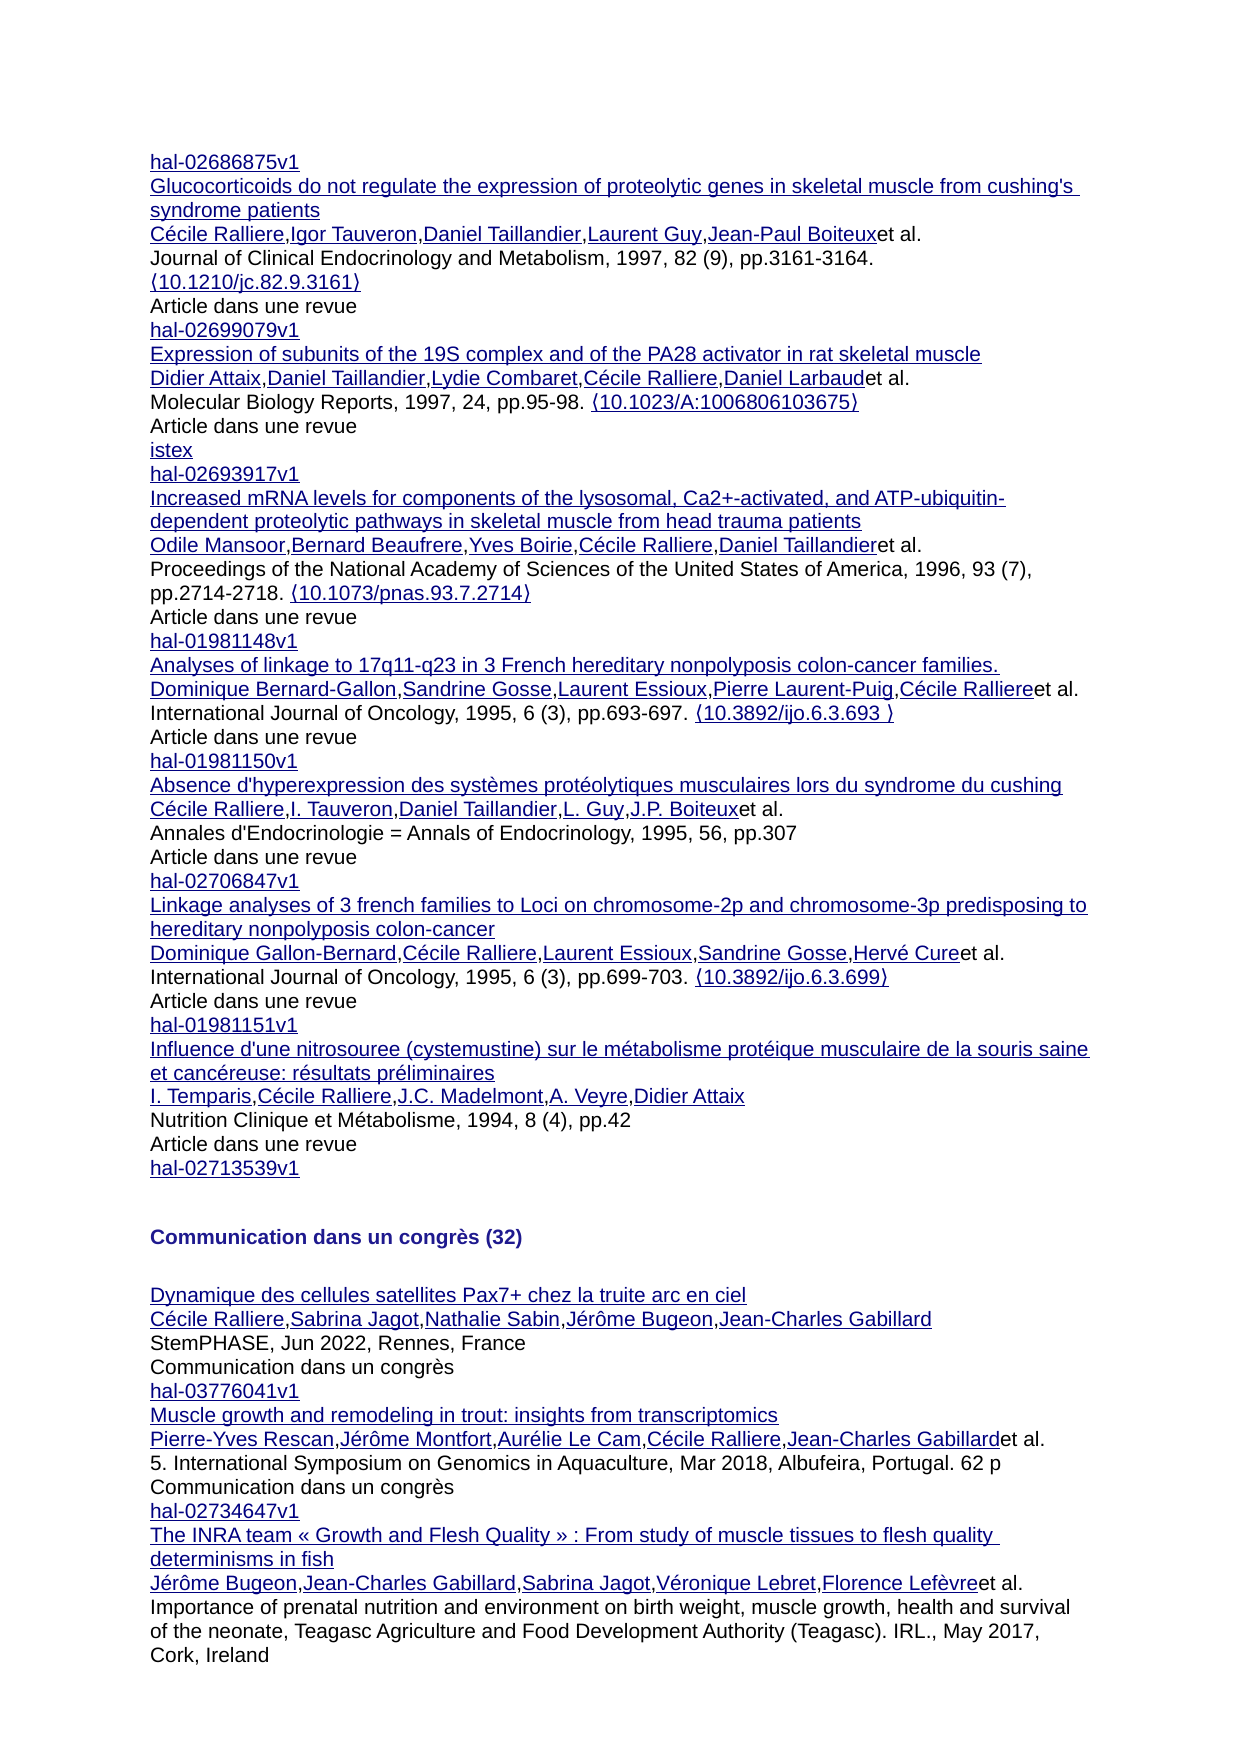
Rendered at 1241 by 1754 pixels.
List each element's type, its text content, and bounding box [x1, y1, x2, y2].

table_cell Expression of subunits of the 19S complex and of the PA28 activator in rat skeletal muscle Didier Attaix,Daniel Taillandier,Lydie Combaret,Cécile Ralliere,Daniel Larbaudet al. Molecular Biology Reports, 1997, 24, pp.95-98. ⟨10.1023/A:1006806103675⟩ Article dans une revue istex hal-02693917v1 [150, 342, 1090, 485]
table_cell hal-02686875v1 [150, 150, 1090, 174]
table_cell Absence d'hyperexpression des systèmes protéolytiques musculaires lors du syndrome du cushing Cécile Ralliere,I. Tauveron,Daniel Taillandier,L. Guy,J.P. Boiteuxet al. Annales d'Endocrinologie = Annals of Endocrinology, 1995, 56, pp.307 Article dans une revue hal-02706847v1 [150, 773, 1090, 893]
table_cell et cancéreuse: résultats préliminaires I. Temparis,Cécile Ralliere,J.C. Madelmont,A. Veyre,Didier Attaix Nutrition Clinique et Métabolisme, 1994, 8 (4), pp.42 Article dans une revue hal-02713539v1 [150, 1058, 1090, 1180]
table_cell The INRA team « Growth and Flesh Quality » : From study of muscle tissues to flesh quality determinisms in fish Jérôme Bugeon,Jean-Charles Gabillard,Sabrina Jagot,Véronique Lebret,Florence Lefèvreet al. Importance of prenatal nutrition and environment on birth weight, muscle growth, health and survival of the neonate, Teagasc Agriculture and Food Development Authority (Teagasc). IRL., May 2017, Cork, Ireland [150, 1523, 1090, 1667]
table_header Dynamique des cellules satellites Pax7+ chez la truite arc en ciel Cécile Ralliere,Sabrina Jagot,Nathalie Sabin,Jérôme Bugeon,Jean-Charles Gabillard StemPHASE, Jun 2022, Rennes, France Communication dans un congrès hal-03776041v1 [150, 1283, 1090, 1403]
subtitle Communication dans un congrès (32) [150, 1225, 1090, 1249]
table_cell Influence d'une nitrosouree (cystemustine) sur le métabolisme protéique musculaire de la souris saine [150, 1036, 1090, 1057]
table_cell Muscle growth and remodeling in trout: insights from transcriptomics Pierre-Yves Rescan,Jérôme Montfort,Aurélie Le Cam,Cécile Ralliere,Jean-Charles Gabillardet al. 5. International Symposium on Genomics in Aquaculture, Mar 2018, Albufeira, Portugal. 62 p Communication dans un congrès hal-02734647v1 [150, 1403, 1090, 1523]
table_cell Increased mRNA levels for components of the lysosomal, Ca2+-activated, and ATP-ubiquitin-dependent proteolytic pathways in skeletal muscle from head trauma patients Odile Mansoor,Bernard Beaufrere,Yves Boirie,Cécile Ralliere,Daniel Taillandieret al. Proceedings of the National Academy of Sciences of the United States of America, 1996, 93 (7), pp.2714-2718. ⟨10.1073/pnas.93.7.2714⟩ Article dans une revue hal-01981148v1 [150, 485, 1090, 653]
table_cell Glucocorticoids do not regulate the expression of proteolytic genes in skeletal muscle from cushing's syndrome patients Cécile Ralliere,Igor Tauveron,Daniel Taillandier,Laurent Guy,Jean-Paul Boiteuxet al. Journal of Clinical Endocrinology and Metabolism, 1997, 82 (9), pp.3161-3164. ⟨10.1210/jc.82.9.3161⟩ Article dans une revue hal-02699079v1 [150, 174, 1090, 342]
table_cell Linkage analyses of 3 french families to Loci on chromosome-2p and chromosome-3p predisposing to hereditary nonpolyposis colon-cancer Dominique Gallon-Bernard,Cécile Ralliere,Laurent Essioux,Sandrine Gosse,Hervé Cureet al. International Journal of Oncology, 1995, 6 (3), pp.699-703. ⟨10.3892/ijo.6.3.699⟩ Article dans une revue hal-01981151v1 [150, 893, 1090, 1036]
table_cell Analyses of linkage to 17q11-q23 in 3 French hereditary nonpolyposis colon-cancer families. Dominique Bernard-Gallon,Sandrine Gosse,Laurent Essioux,Pierre Laurent-Puig,Cécile Ralliereet al. International Journal of Oncology, 1995, 6 (3), pp.693-697. ⟨10.3892/ijo.6.3.693 ⟩ Article dans une revue hal-01981150v1 [150, 653, 1090, 773]
